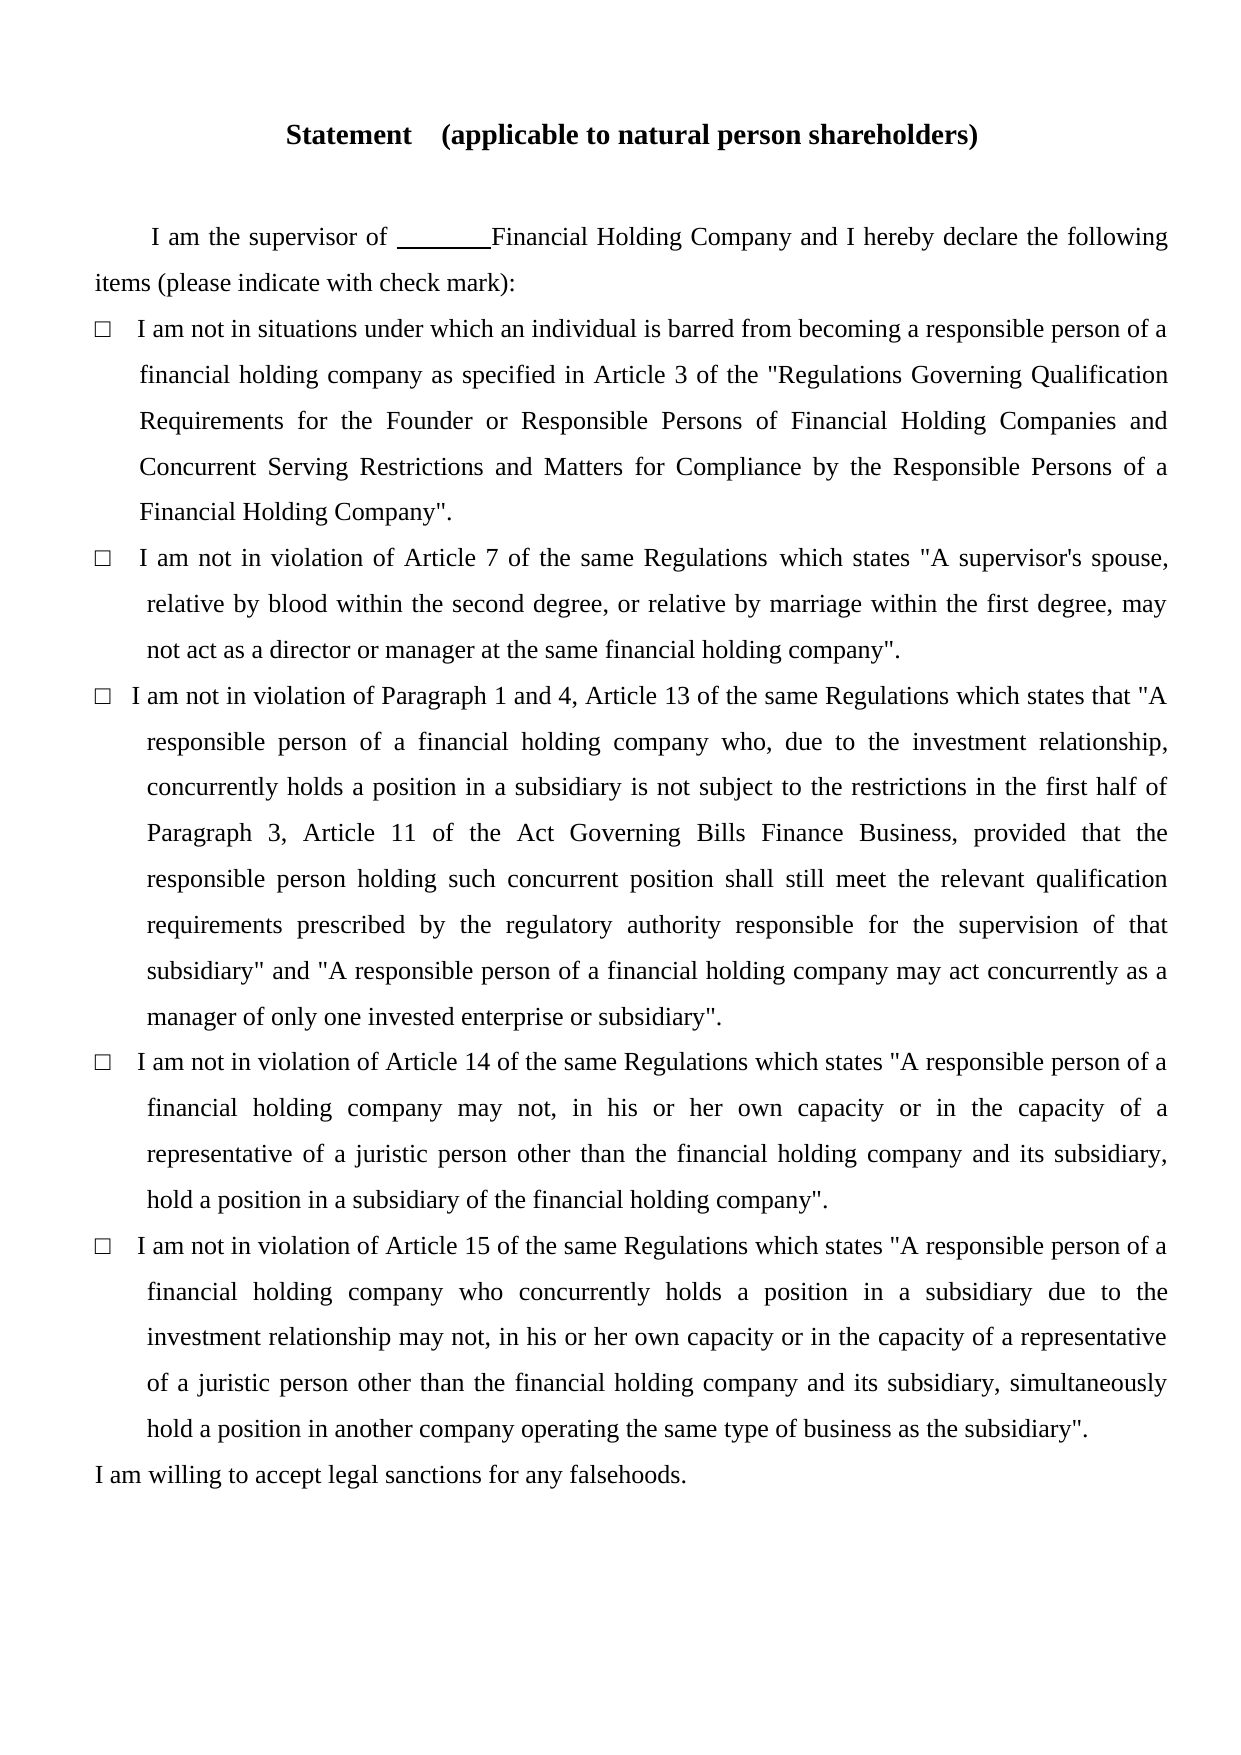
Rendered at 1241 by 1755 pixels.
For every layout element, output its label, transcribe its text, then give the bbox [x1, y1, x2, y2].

text I am willing to accept legal sanctions for any falsehoods. [94, 1447, 1169, 1492]
text □ I am not in violation of Article 14 of the same Regulations which states "A responsible person of a financial holding company may not, in his or her own capacity or in the capacity of a representative of a juristic person other than the financial holding company and its subsidiary, hold a position in a subsidiary of the financial holding company". [94, 1034, 1169, 1217]
text I am the supervisor of Financial Holding Company and I hereby declare the following items (please indicate with check mark): [94, 209, 1169, 301]
text □ I am not in violation of Article 15 of the same Regulations which states "A responsible person of a financial holding company who concurrently holds a position in a subsidiary due to the investment relationship may not, in his or her own capacity or in the capacity of a representative of a juristic person other than the financial holding company and its subsidiary, simultaneously hold a position in another company operating the same type of business as the subsidiary". [94, 1217, 1169, 1447]
subtitle Statement (applicable to natural person shareholders) [94, 78, 1169, 153]
text □ I am not in violation of Article 7 of the same Regulations which states "A supervisor's spouse, relative by blood within the second degree, or relative by marriage within the first degree, may not act as a director or manager at the same financial holding company". [94, 530, 1169, 667]
text □ I am not in violation of Paragraph 1 and 4, Article 13 of the same Regulations which states that "A responsible person of a financial holding company who, due to the investment relationship, concurrently holds a position in a subsidiary is not subject to the restrictions in the first half of Paragraph 3, Article 11 of the Act Governing Bills Finance Business, provided that the responsible person holding such concurrent position shall still meet the relevant qualification requirements prescribed by the regulatory authority responsible for the supervision of that subsidiary" and "A responsible person of a financial holding company may act concurrently as a manager of only one invested enterprise or subsidiary". [94, 667, 1169, 1034]
text □ I am not in situations under which an individual is barred from becoming a responsible person of a financial holding company as specified in Article 3 of the "Regulations Governing Qualification Requirements for the Founder or Responsible Persons of Financial Holding Companies and Concurrent Serving Restrictions and Matters for Compliance by the Responsible Persons of a Financial Holding Company". [94, 301, 1169, 530]
